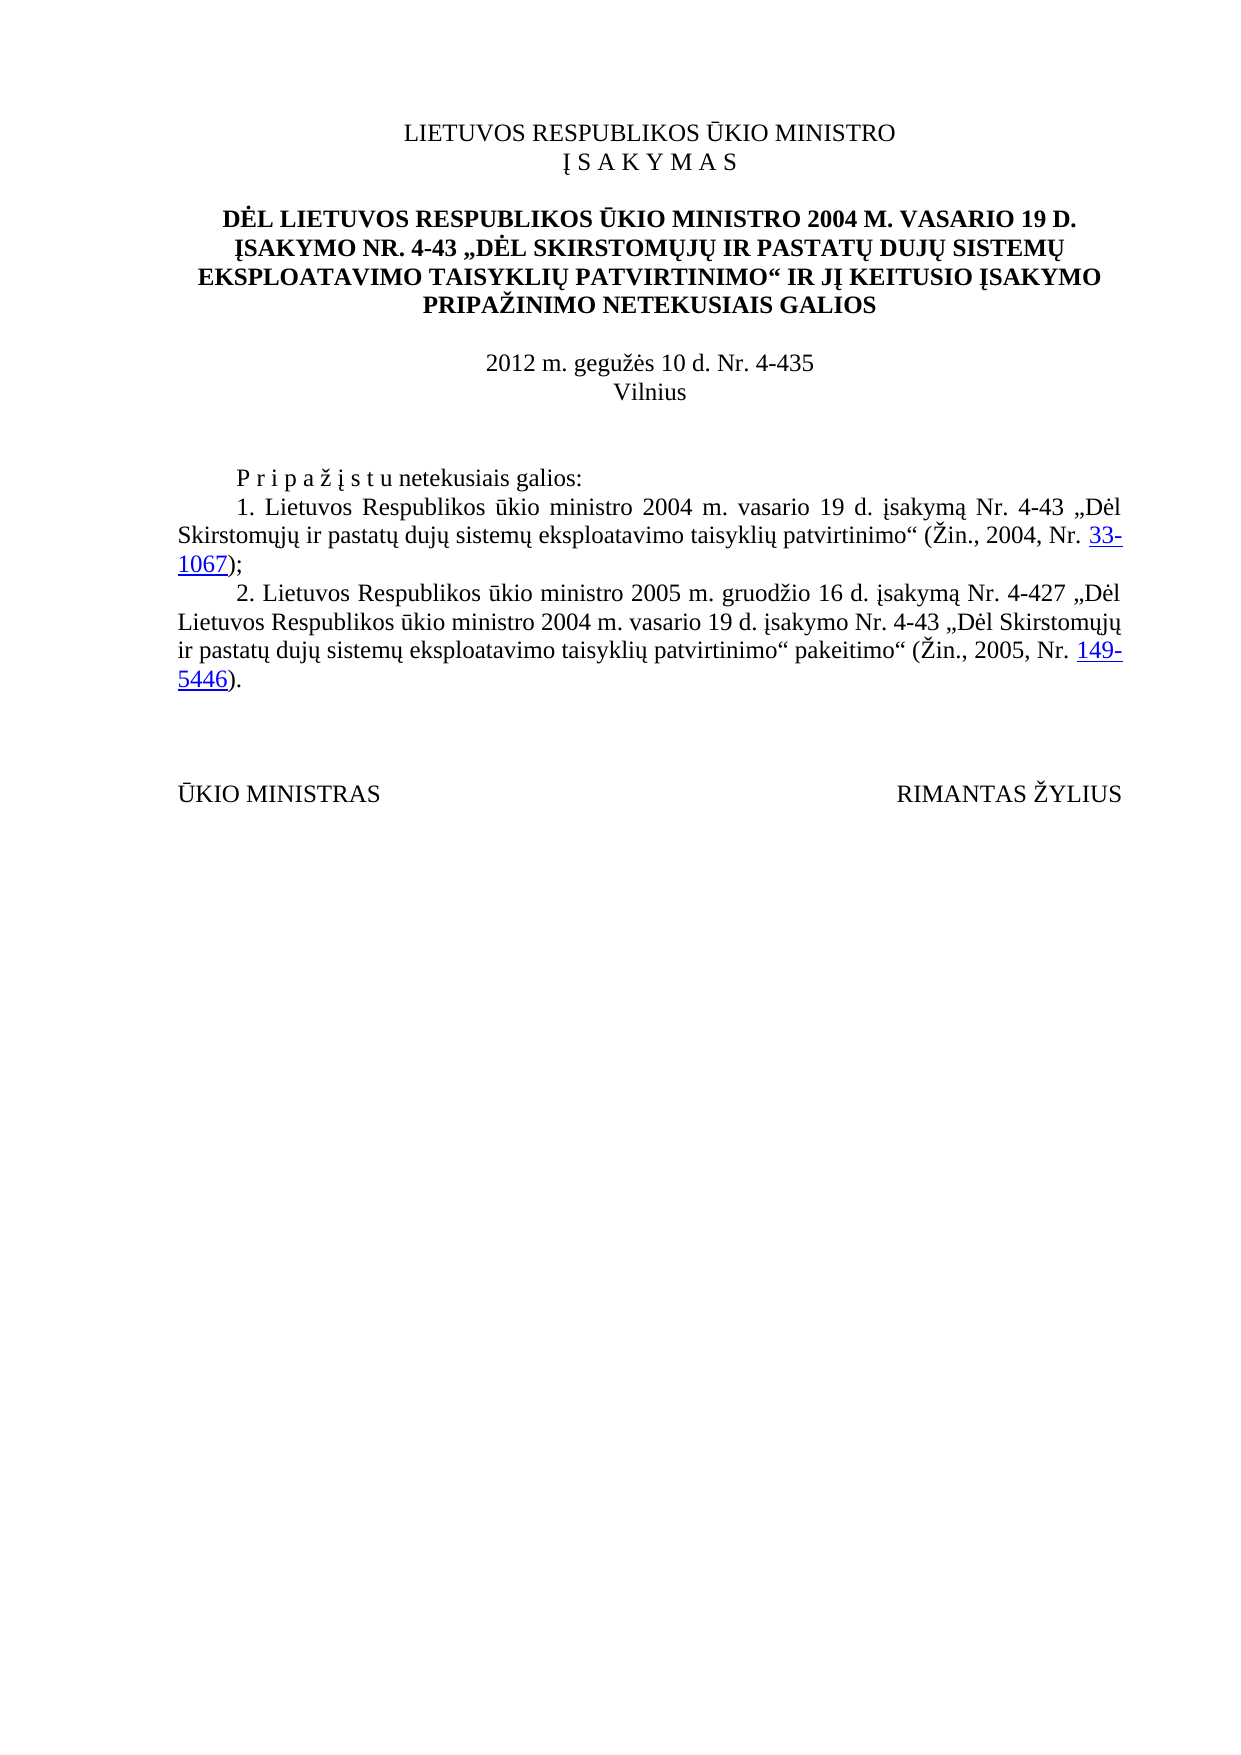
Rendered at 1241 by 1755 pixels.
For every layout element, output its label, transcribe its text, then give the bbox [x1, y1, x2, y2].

text Vilnius [177, 377, 1122, 406]
text 2. Lietuvos Respublikos ūkio ministro 2005 m. gruodžio 16 d. įsakymą Nr. 4-427 „Dėl Lietuvos Respublikos ūkio ministro 2004 m. vasario 19 d. įsakymo Nr. 4-43 „Dėl Skirstomųjų ir pastatų dujų sistemų eksploatavimo taisyklių patvirtinimo“ pakeitimo“ (Žin., 2005, Nr. 149-5446). [177, 578, 1122, 693]
text 1. Lietuvos Respublikos ūkio ministro 2004 m. vasario 19 d. įsakymą Nr. 4-43 „Dėl Skirstomųjų ir pastatų dujų sistemų eksploatavimo taisyklių patvirtinimo“ (Žin., 2004, Nr. 33-1067); [177, 492, 1122, 578]
text LIETUVOS RESPUBLIKOS ŪKIO MINISTRO [177, 118, 1122, 147]
text P r i p a ž į s t u netekusiais galios: [177, 463, 1122, 492]
text Ūkio ministras Rimantas Žylius [177, 779, 1122, 808]
text 2012 m. gegužės 10 d. Nr. 4-435 [177, 348, 1122, 377]
text DĖL LIETUVOS RESPUBLIKOS ŪKIO MINISTRO 2004 M. VASARIO 19 D. ĮSAKYMO Nr. 4-43 „DĖL SKIRSTOMŲJŲ IR PASTATŲ DUJŲ SISTEMŲ EKSPLOATAVIMO TAISYKLIŲ PATVIRTINIMO“ IR JĮ KEITUSIO ĮSAKYMO PRIPAŽINIMO NETEKUSIAIS GALIOS [177, 204, 1122, 319]
text į s a k y m a s [177, 147, 1122, 176]
